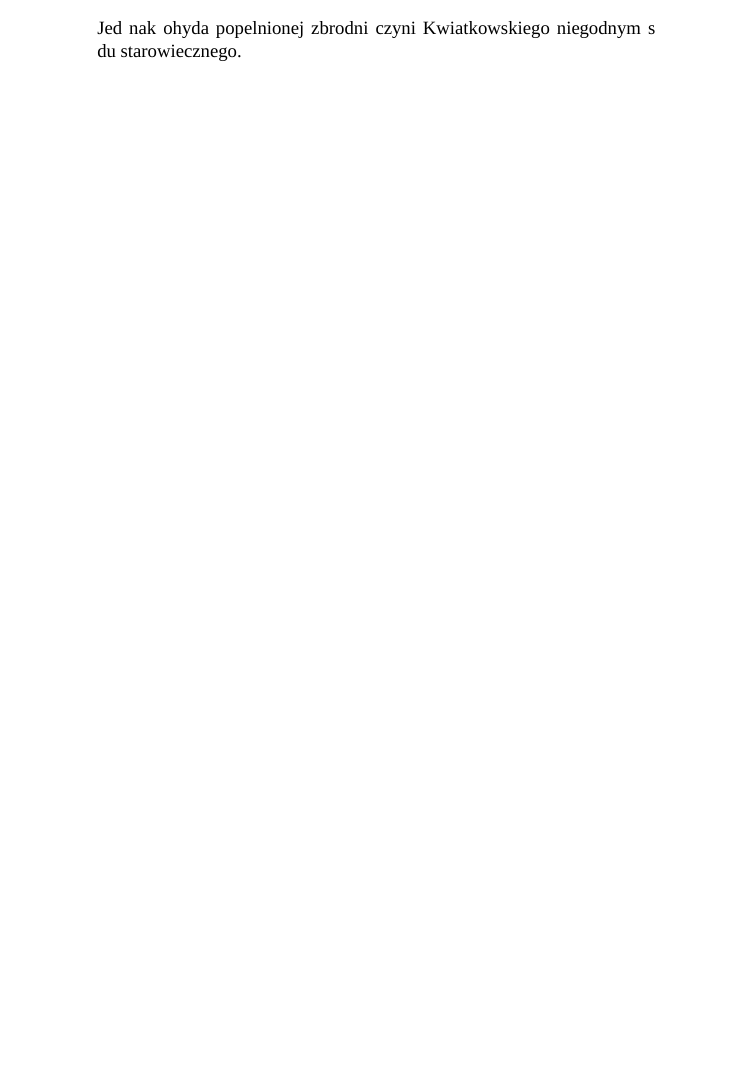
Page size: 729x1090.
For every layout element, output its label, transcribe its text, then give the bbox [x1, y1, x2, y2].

text Jed­ nak ohyda popelnionej zbrodni czyni Kwiatkowskiego niegodnym s du starowiecznego. [69, 17, 656, 62]
